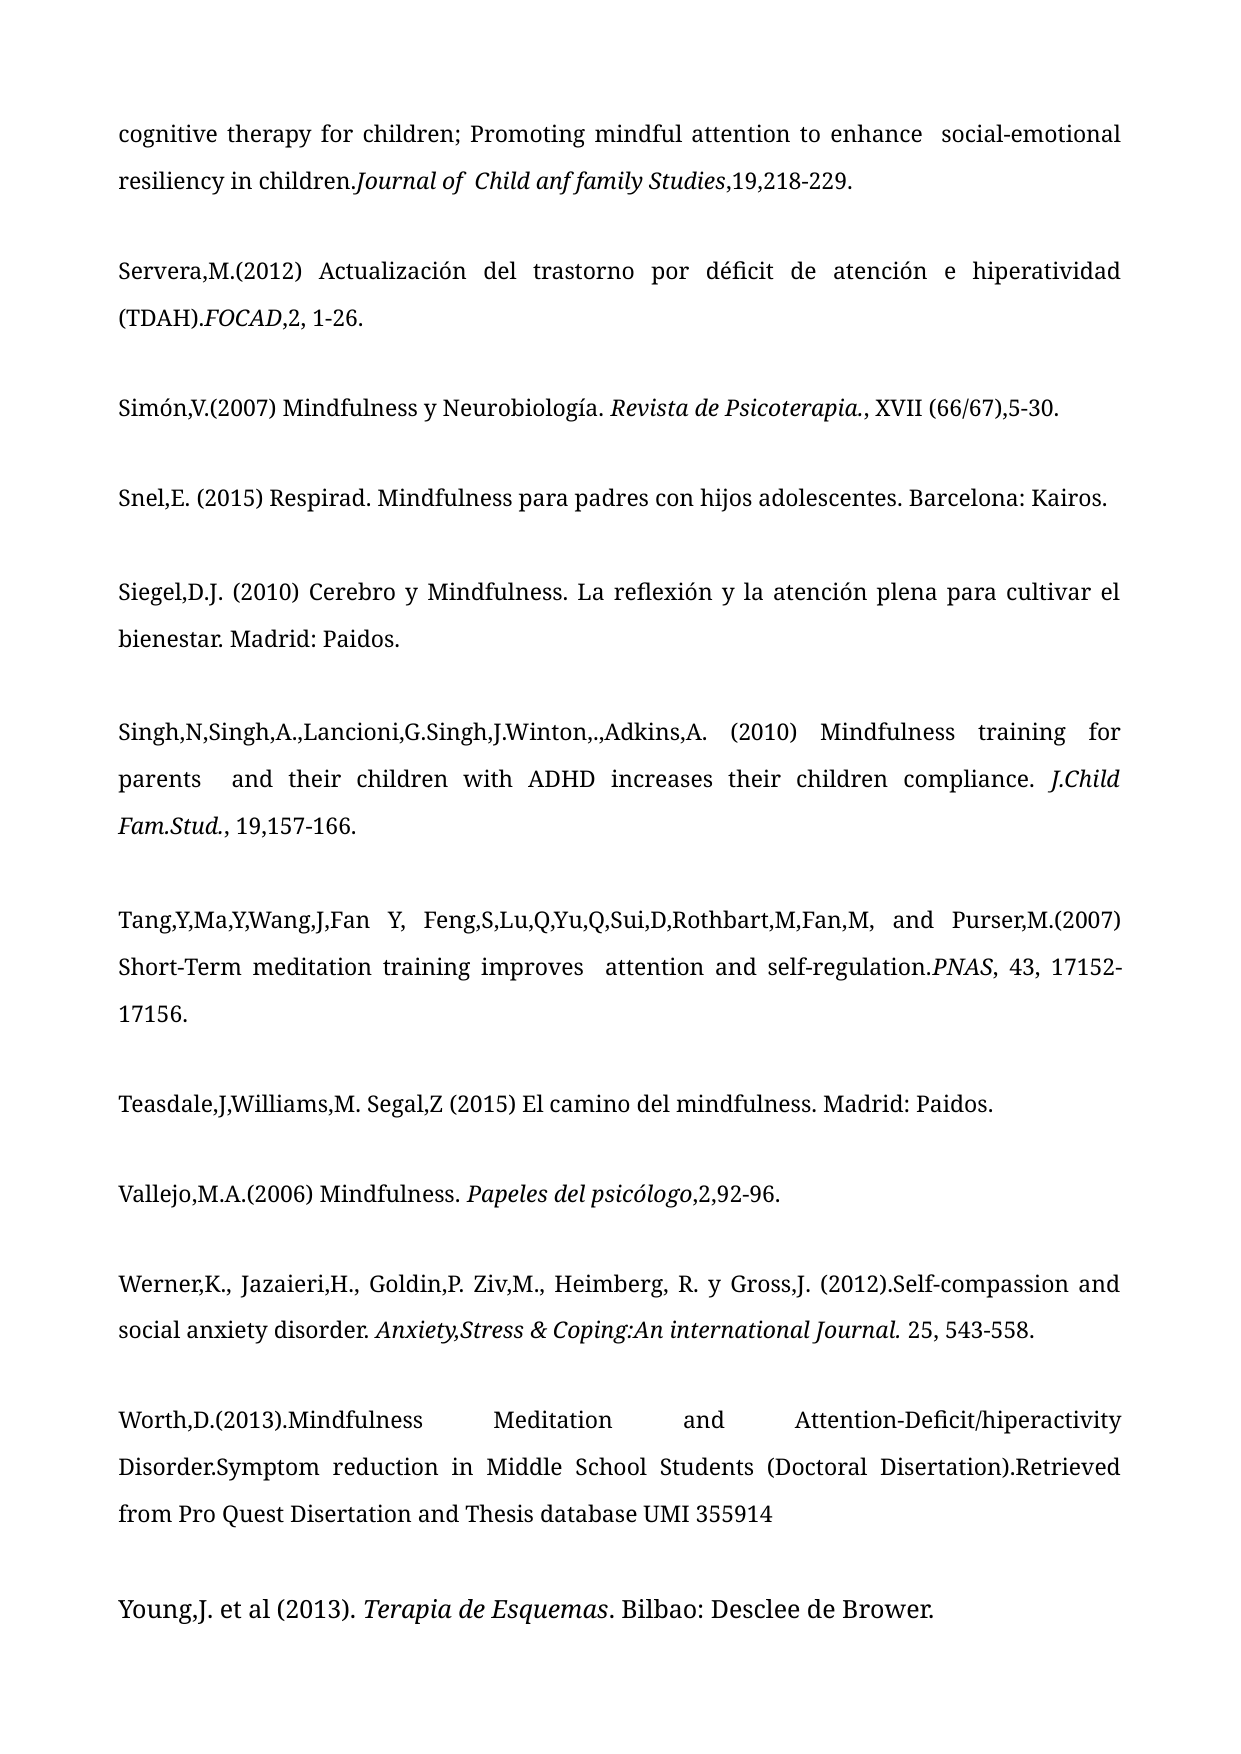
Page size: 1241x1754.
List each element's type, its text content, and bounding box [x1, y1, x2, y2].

text Siegel,D.J. (2010) Cerebro y Mindfulness. La reflexión y la atención plena para cultivar el bienestar. Madrid: Paidos. [118, 576, 1122, 654]
text Young,J. et al (2013). Terapia de Esquemas. Bilbao: Desclee de Brower. [118, 1592, 1122, 1626]
text Servera,M.(2012) Actualización del trastorno por déficit de atención e hiperatividad (TDAH).FOCAD,2, 1-26. [118, 255, 1122, 333]
text Singh,N,Singh,A.,Lancioni,G.Singh,J.Winton,.,Adkins,A. (2010) Mindfulness training for parents and their children with ADHD increases their children compliance. J.Child Fam.Stud., 19,157-166. [118, 716, 1122, 841]
text Werner,K., Jazaieri,H., Goldin,P. Ziv,M., Heimberg, R. y Gross,J. (2012).Self-compassion and social anxiety disorder. Anxiety,Stress & Coping:An international Journal. 25, 543-558. [118, 1267, 1122, 1346]
text Vallejo,M.A.(2006) Mindfulness. Papeles del psicólogo,2,92-96. [118, 1177, 1122, 1209]
text Snel,E. (2015) Respirad. Mindfulness para padres con hijos adolescentes. Barcelona: Kairos. [118, 482, 1122, 513]
text Tang,Y,Ma,Y,Wang,J,Fan Y, Feng,S,Lu,Q,Yu,Q,Sui,D,Rothbart,M,Fan,M, and Purser,M.(2007) Short-Term meditation training improves attention and self-regulation.PNAS, 43, 17152-17156. [118, 904, 1122, 1029]
text Teasdale,J,Williams,M. Segal,Z (2015) El camino del mindfulness. Madrid: Paidos. [118, 1087, 1122, 1119]
text Worth,D.(2013).Mindfulness Meditation and Attention-Deficit/hiperactivity Disorder.Symptom reduction in Middle School Students (Doctoral Disertation).Retrieved from Pro Quest Disertation and Thesis database UMI 355914 [118, 1404, 1122, 1529]
text cognitive therapy for children; Promoting mindful attention to enhance social-emotional resiliency in children.Journal of Child anf family Studies,19,218-229. [118, 118, 1122, 196]
text Simón,V.(2007) Mindfulness y Neurobiología. Revista de Psicoterapia., XVII (66/67),5-30. [118, 392, 1122, 423]
